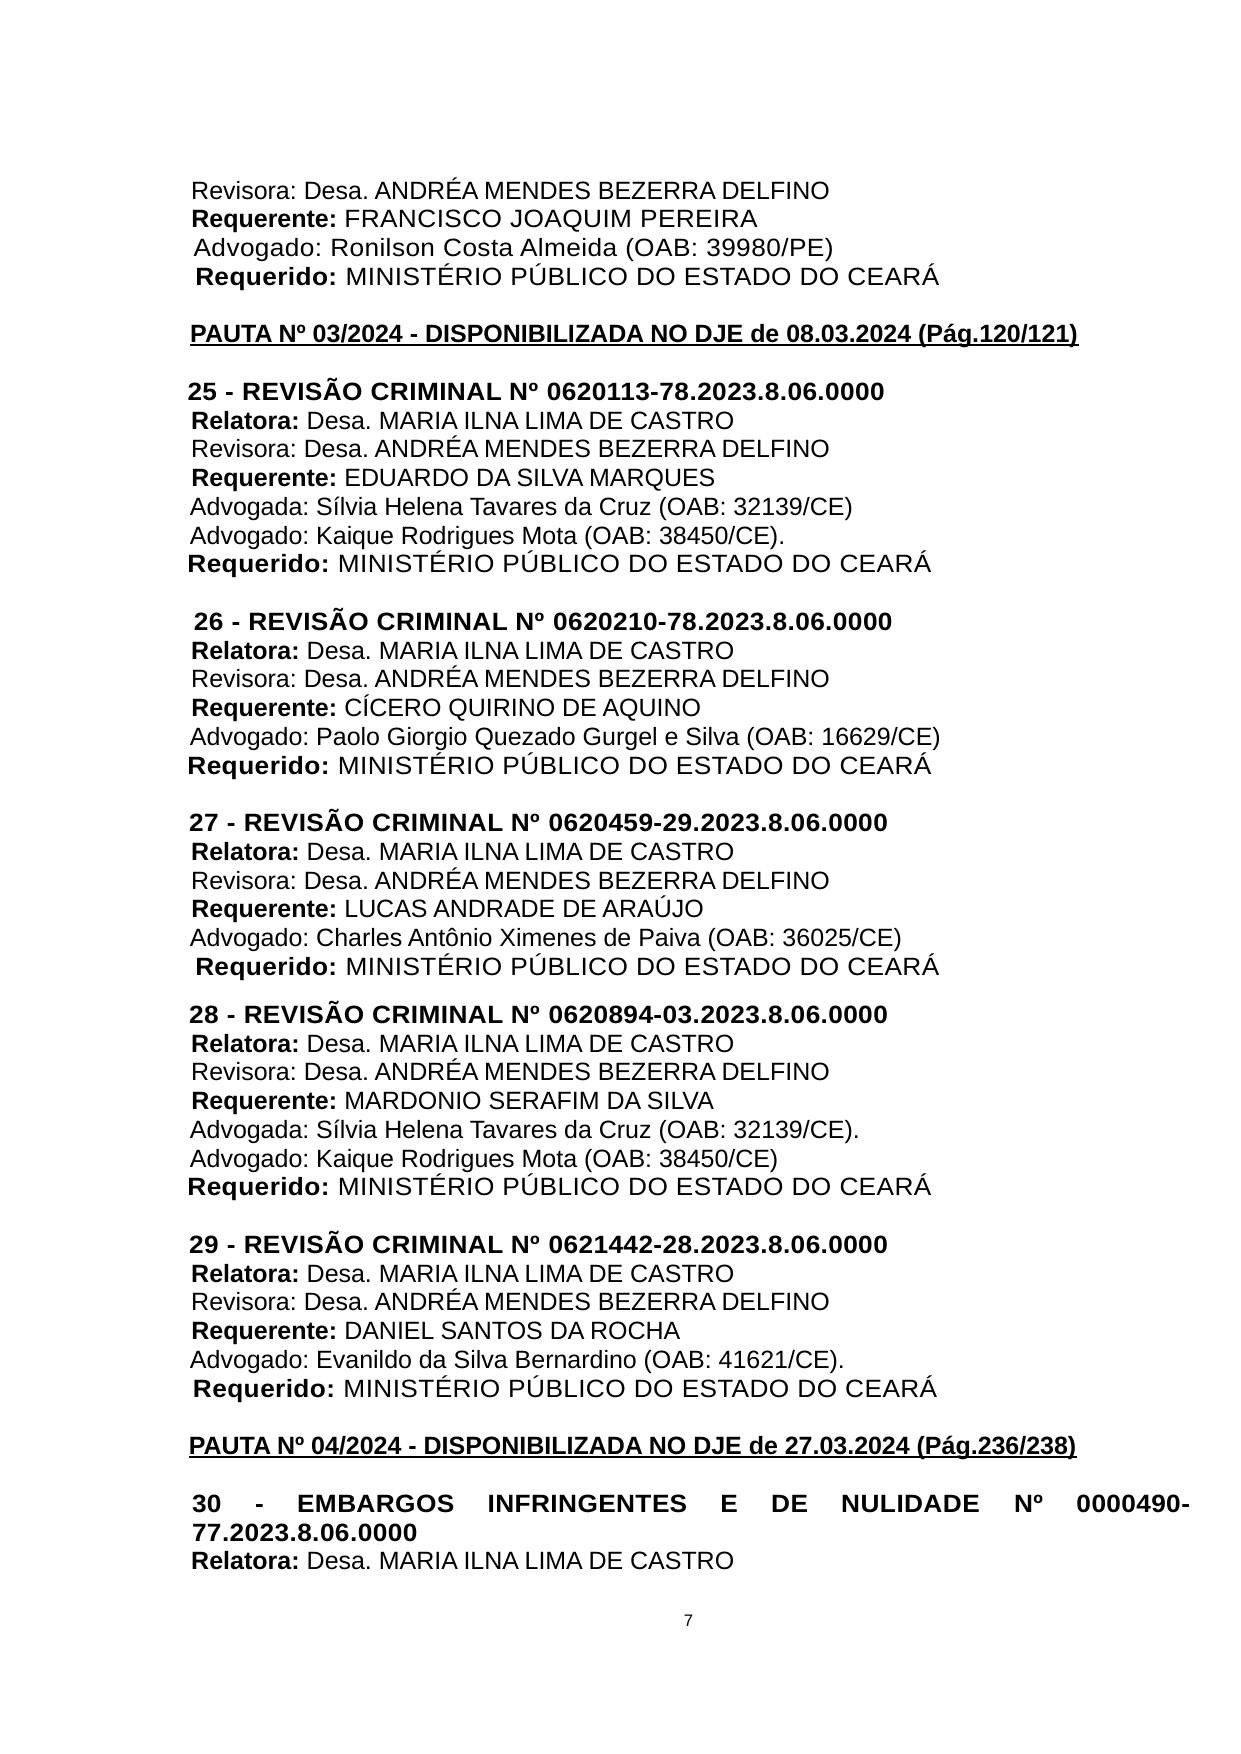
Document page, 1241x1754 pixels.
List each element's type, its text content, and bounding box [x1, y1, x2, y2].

text 28 - REVISÃO CRIMINAL Nº 0620894-03.2023.8.06.0000 [156, 1000, 1190, 1029]
text 29 - REVISÃO CRIMINAL Nº 0621442-28.2023.8.06.0000 [156, 1230, 1190, 1259]
text Advogado: Evanildo da Silva Bernardino (OAB: 41621/CE). [156, 1345, 1190, 1374]
text Relatora: Desa. MARIA ILNA LIMA DE CASTRO [156, 1259, 1190, 1287]
text Relatora: Desa. MARIA ILNA LIMA DE CASTRO [156, 636, 1190, 664]
text Revisora: Desa. ANDRÉA MENDES BEZERRA DELFINO [156, 664, 1190, 693]
text 25 - REVISÃO CRIMINAL Nº 0620113-78.2023.8.06.0000 [156, 377, 1190, 406]
text 30 - EMBARGOS INFRINGENTES E DE NULIDADE Nº 0000490-77.2023.8.06.0000 [192, 1489, 1190, 1546]
text PAUTA Nº 03/2024 - DISPONIBILIZADA NO DJE de 08.03.2024 (Pág.120/121) [156, 319, 1190, 348]
text Requerido: MINISTÉRIO PÚBLICO DO ESTADO DO CEARÁ [156, 1374, 1190, 1402]
text Relatora: Desa. MARIA ILNA LIMA DE CASTRO [156, 1029, 1190, 1057]
text Advogado: Charles Antônio Ximenes de Paiva (OAB: 36025/CE) [156, 923, 1190, 952]
text Advogado: Paolo Giorgio Quezado Gurgel e Silva (OAB: 16629/CE) [156, 722, 1190, 751]
text Relatora: Desa. MARIA ILNA LIMA DE CASTRO [156, 837, 1190, 866]
text Requerido: MINISTÉRIO PÚBLICO DO ESTADO DO CEARÁ [156, 751, 1190, 779]
text Advogada: Sílvia Helena Tavares da Cruz (OAB: 32139/CE). [156, 1115, 1190, 1144]
text Requerido: MINISTÉRIO PÚBLICO DO ESTADO DO CEARÁ [156, 549, 1190, 578]
text Requerido: MINISTÉRIO PÚBLICO DO ESTADO DO CEARÁ [156, 262, 1190, 291]
text Requerente: EDUARDO DA SILVA MARQUES [156, 463, 1190, 492]
text Requerente: DANIEL SANTOS DA ROCHA [156, 1316, 1190, 1345]
text Revisora: Desa. ANDRÉA MENDES BEZERRA DELFINO [156, 434, 1190, 463]
text Revisora: Desa. ANDRÉA MENDES BEZERRA DELFINO [156, 1287, 1190, 1316]
text Requerente: MARDONIO SERAFIM DA SILVA [156, 1086, 1190, 1115]
text Requerido: MINISTÉRIO PÚBLICO DO ESTADO DO CEARÁ [156, 952, 1190, 981]
text Advogado: Ronilson Costa Almeida (OAB: 39980/PE) [156, 233, 1190, 262]
text Revisora: Desa. ANDRÉA MENDES BEZERRA DELFINO [156, 176, 1190, 204]
text Advogado: Kaique Rodrigues Mota (OAB: 38450/CE) [156, 1144, 1190, 1172]
text 26 - REVISÃO CRIMINAL Nº 0620210-78.2023.8.06.0000 [156, 607, 1190, 636]
text Requerido: MINISTÉRIO PÚBLICO DO ESTADO DO CEARÁ [156, 1172, 1190, 1201]
text Advogada: Sílvia Helena Tavares da Cruz (OAB: 32139/CE) [156, 492, 1190, 521]
text Requerente: LUCAS ANDRADE DE ARAÚJO [156, 894, 1190, 923]
text PAUTA Nº 04/2024 - DISPONIBILIZADA NO DJE de 27.03.2024 (Pág.236/238) [156, 1431, 1190, 1460]
text Relatora: Desa. MARIA ILNA LIMA DE CASTRO [156, 1546, 1190, 1575]
text Revisora: Desa. ANDRÉA MENDES BEZERRA DELFINO [156, 866, 1190, 894]
text Advogado: Kaique Rodrigues Mota (OAB: 38450/CE). [156, 521, 1190, 549]
text Requerente: FRANCISCO JOAQUIM PEREIRA [156, 204, 1190, 233]
text Requerente: CÍCERO QUIRINO DE AQUINO [156, 693, 1190, 722]
text Relatora: Desa. MARIA ILNA LIMA DE CASTRO [156, 406, 1190, 434]
text 27 - REVISÃO CRIMINAL Nº 0620459-29.2023.8.06.0000 [156, 808, 1190, 837]
text Revisora: Desa. ANDRÉA MENDES BEZERRA DELFINO [156, 1057, 1190, 1086]
